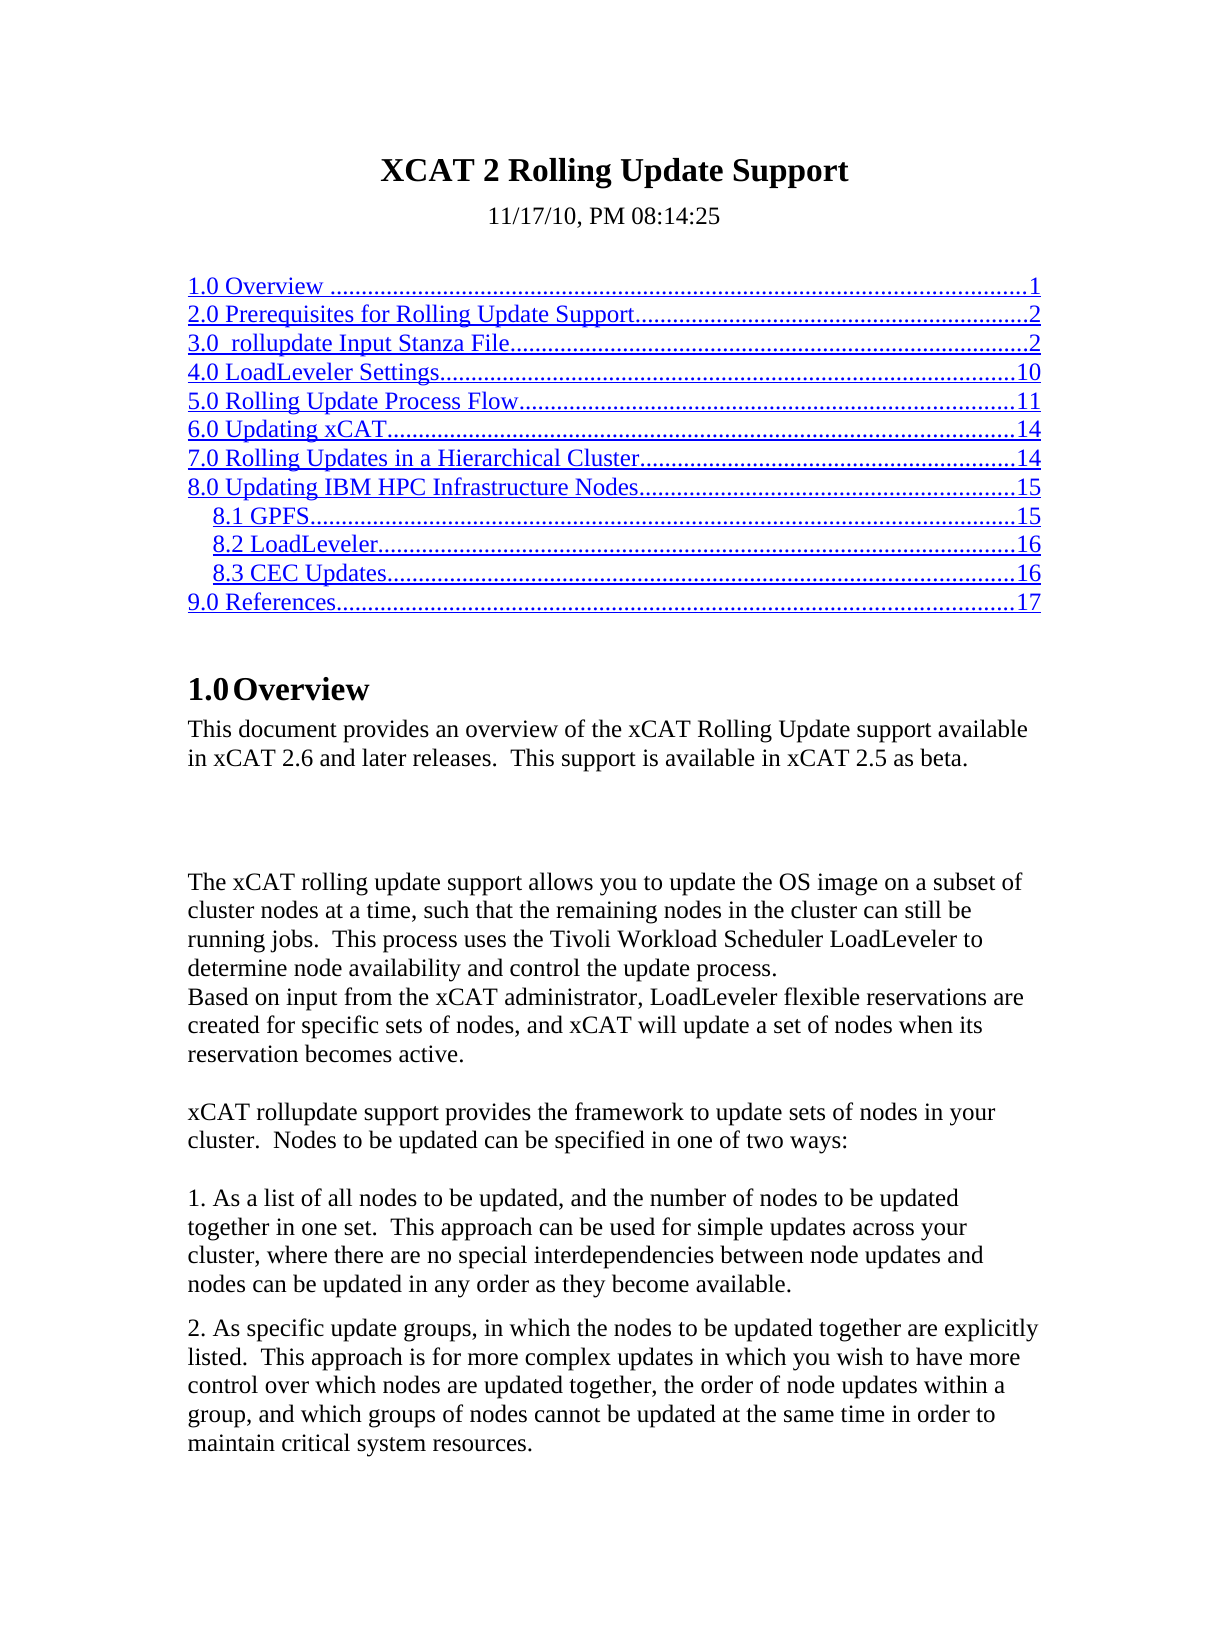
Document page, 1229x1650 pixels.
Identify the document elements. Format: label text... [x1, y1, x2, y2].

text 11/17/10, PM 08:14:26 [187, 201, 1041, 229]
text 6.0 Updating xCAT 14 [187, 414, 1041, 439]
text 9.0 References 17 [187, 587, 1041, 612]
text 2.0 Prerequisites for Rolling Update Support 2 [187, 299, 1041, 324]
text 8.0 Updating IBM HPC Infrastructure Nodes 15 [187, 472, 1041, 497]
subtitle Overview [187, 669, 1041, 708]
text 8.2 LoadLeveler 16 [212, 529, 1041, 554]
text This document provides an overview of the xCAT Rolling Update support available in xCAT 2.6 and later releases. This support is available in xCAT 2.5 as beta. [187, 714, 1041, 772]
list As specific update groups, in which the nodes to be updated together are explicitly listed. This approach is for more complex updates in which you wish to have more control over which nodes are updated together, the order of node updates within a group, and which groups of nodes cannot be updated at the same time in order to maintain critical system resources. [187, 1313, 1041, 1457]
text 3.0 rollupdate Input Stanza File 2 [187, 328, 1041, 353]
text xCAT rollupdate support provides the framework to update sets of nodes in your cluster. Nodes to be updated can be specified in one of two ways: [187, 1097, 1041, 1154]
text 5.0 Rolling Update Process Flow 11 [187, 386, 1041, 411]
text Based on input from the xCAT administrator, LoadLeveler flexible reservations are created for specific sets of nodes, and xCAT will update a set of nodes when its reservation becomes active. [187, 982, 1041, 1068]
text 8.3 CEC Updates 16 [212, 558, 1041, 583]
text 1.0 Overview 1 [187, 271, 1041, 296]
list As a list of all nodes to be updated, and the number of nodes to be updated together in one set. This approach can be used for simple updates across your cluster, where there are no special interdependencies between node updates and nodes can be updated in any order as they become available. [187, 1183, 1041, 1298]
text The xCAT rolling update support allows you to update the OS image on a subset of cluster nodes at a time, such that the remaining nodes in the cluster can still be running jobs. This process uses the Tivoli Workload Scheduler LoadLeveler to determine node availability and control the update process. [187, 867, 1041, 982]
text 7.0 Rolling Updates in a Hierarchical Cluster 14 [187, 443, 1041, 468]
text 4.0 LoadLeveler Settings 10 [187, 357, 1041, 382]
text 8.1 GPFS 15 [212, 501, 1041, 526]
text XCAT 2 Rolling Update Support [0, 150, 1041, 188]
